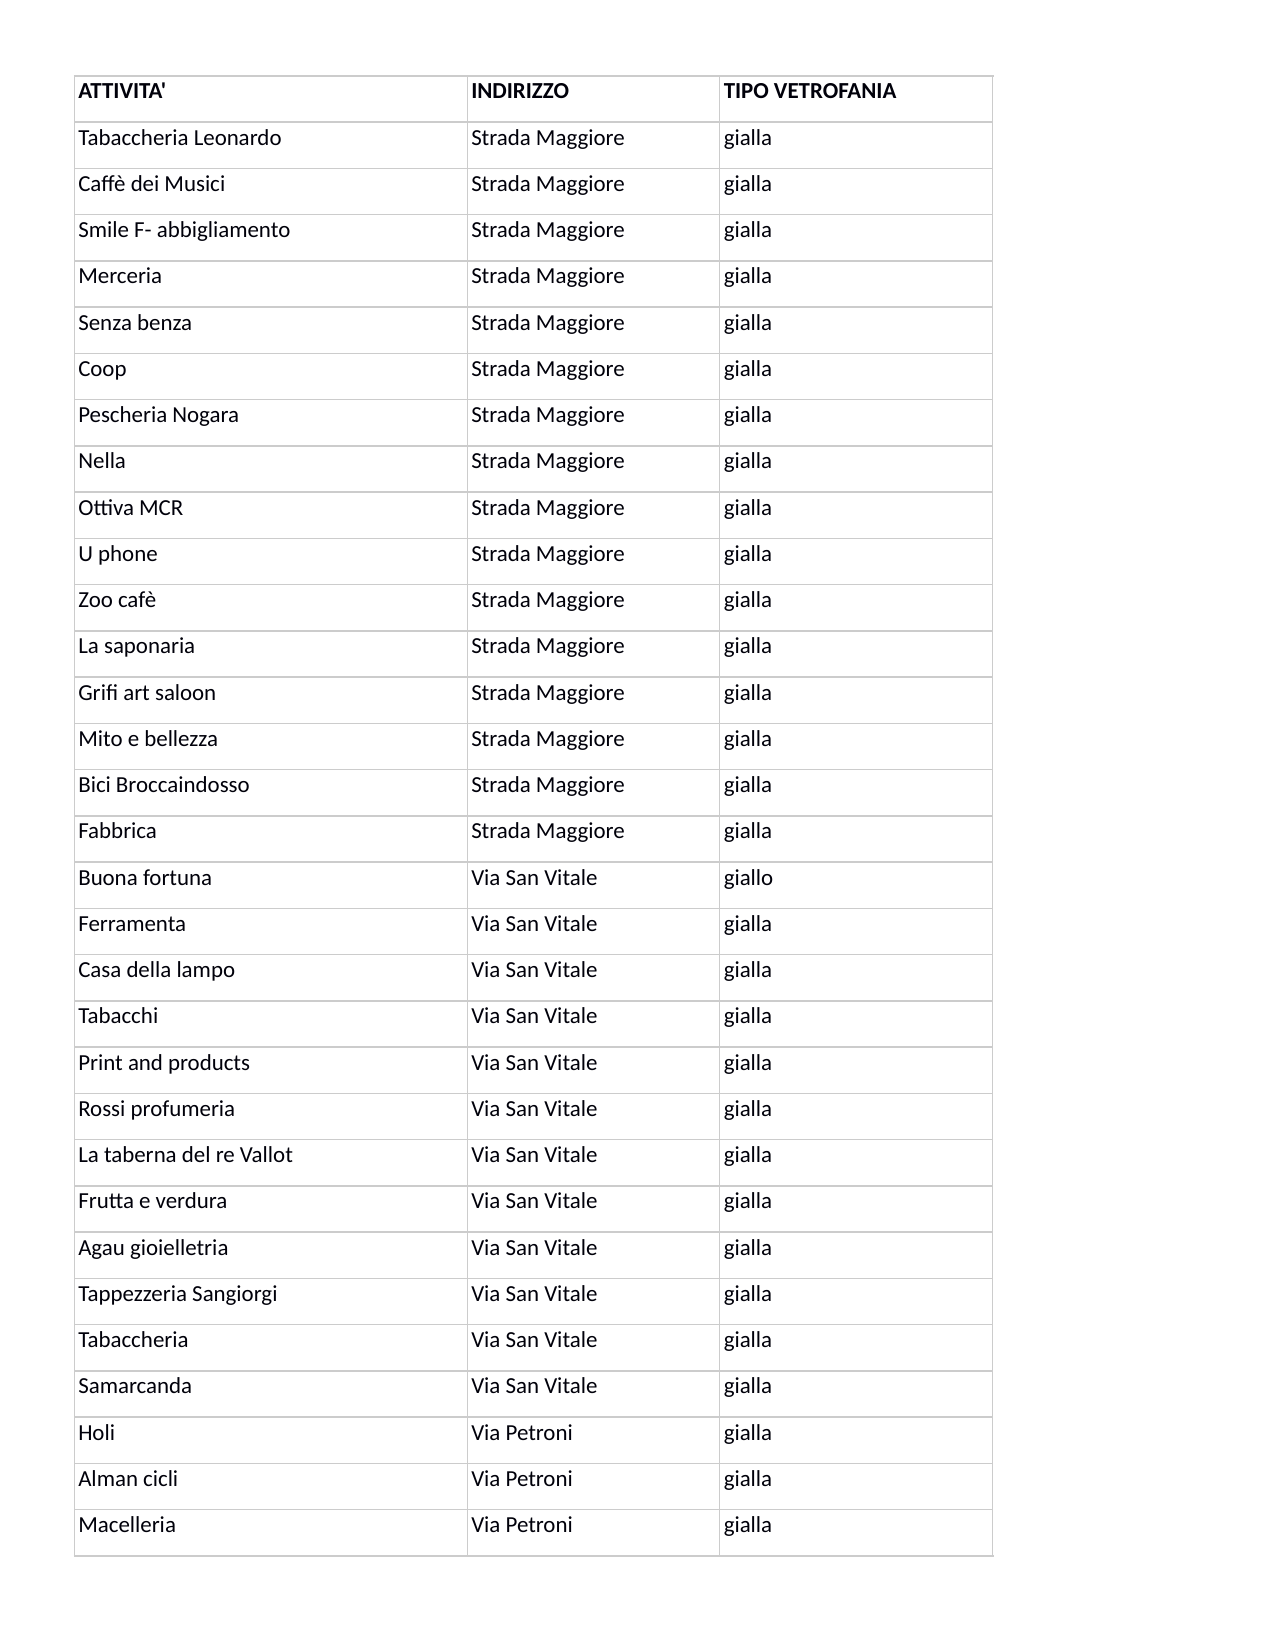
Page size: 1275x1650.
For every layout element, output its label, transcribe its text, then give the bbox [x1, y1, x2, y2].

table_cell gialla [720, 678, 992, 722]
table_cell gialla [720, 447, 992, 491]
table_cell Holi [75, 1418, 467, 1462]
table_cell Via San Vitale [468, 1233, 719, 1277]
table_cell Coop [75, 354, 467, 399]
table_cell Bici Broccaindosso [75, 770, 467, 815]
table_cell Zoo cafè [75, 585, 467, 630]
table_cell Merceria [75, 262, 467, 306]
table_cell Via Petroni [468, 1418, 719, 1462]
table_cell Via San Vitale [468, 1002, 719, 1046]
table_cell Strada Maggiore [468, 215, 719, 260]
table_cell Via San Vitale [468, 1048, 719, 1092]
table_cell gialla [720, 1325, 992, 1370]
table_cell gialla [720, 1048, 992, 1092]
table_cell Via San Vitale [468, 1140, 719, 1185]
table_cell gialla [720, 1464, 992, 1509]
table_cell Tabacchi [75, 1002, 467, 1046]
table_cell Strada Maggiore [468, 354, 719, 399]
table_cell Ferramenta [75, 909, 467, 954]
table_cell Strada Maggiore [468, 169, 719, 214]
table_cell Frutta e verdura [75, 1187, 467, 1231]
table_cell Strada Maggiore [468, 447, 719, 491]
table_cell Macelleria [75, 1510, 467, 1555]
table_cell Strada Maggiore [468, 817, 719, 861]
table_cell Strada Maggiore [468, 632, 719, 676]
table_cell gialla [720, 1094, 992, 1139]
table_cell Via San Vitale [468, 909, 719, 954]
table_cell Fabbrica [75, 817, 467, 861]
table_cell Via San Vitale [468, 1279, 719, 1324]
table_cell gialla [720, 169, 992, 214]
table_cell gialla [720, 539, 992, 584]
table_header TIPO VETROFANIA [720, 77, 992, 121]
table_cell gialla [720, 955, 992, 1000]
table_cell Agau gioielletria [75, 1233, 467, 1277]
table_cell Via Petroni [468, 1464, 719, 1509]
table_cell Smile F- abbigliamento [75, 215, 467, 260]
table_cell Ottiva MCR [75, 493, 467, 537]
table_cell gialla [720, 1140, 992, 1185]
table_cell Nella [75, 447, 467, 491]
table_cell Grifi art saloon [75, 678, 467, 722]
table_cell Strada Maggiore [468, 493, 719, 537]
table_cell gialla [720, 817, 992, 861]
table_cell gialla [720, 1233, 992, 1277]
table_header ATTIVITA' [75, 77, 467, 121]
table_cell gialla [720, 770, 992, 815]
table_cell Strada Maggiore [468, 308, 719, 352]
table_cell gialla [720, 400, 992, 445]
table_cell La saponaria [75, 632, 467, 676]
table_cell Senza benza [75, 308, 467, 352]
table_cell gialla [720, 215, 992, 260]
table_cell gialla [720, 632, 992, 676]
table_cell Via San Vitale [468, 863, 719, 907]
table_cell Caffè dei Musici [75, 169, 467, 214]
table_cell Strada Maggiore [468, 123, 719, 167]
table_cell gialla [720, 1372, 992, 1416]
table_cell Buona fortuna [75, 863, 467, 907]
table_cell gialla [720, 1279, 992, 1324]
table_cell Samarcanda [75, 1372, 467, 1416]
table_cell gialla [720, 724, 992, 769]
table_cell gialla [720, 308, 992, 352]
table_cell gialla [720, 123, 992, 167]
table_cell Rossi profumeria [75, 1094, 467, 1139]
table_cell gialla [720, 262, 992, 306]
table_cell Strada Maggiore [468, 585, 719, 630]
table_cell Alman cicli [75, 1464, 467, 1509]
table_cell Via San Vitale [468, 1094, 719, 1139]
table_cell Strada Maggiore [468, 539, 719, 584]
table_cell La taberna del re Vallot [75, 1140, 467, 1185]
table_cell gialla [720, 354, 992, 399]
table_cell Strada Maggiore [468, 400, 719, 445]
table_header INDIRIZZO [468, 77, 719, 121]
table_cell Pescheria Nogara [75, 400, 467, 445]
table_cell gialla [720, 1187, 992, 1231]
table_cell gialla [720, 1002, 992, 1046]
table_cell giallo [720, 863, 992, 907]
table_cell Via San Vitale [468, 1187, 719, 1231]
table_cell Via San Vitale [468, 1372, 719, 1416]
table_cell Via San Vitale [468, 1325, 719, 1370]
table_cell Strada Maggiore [468, 262, 719, 306]
table_cell Print and products [75, 1048, 467, 1092]
table_cell Strada Maggiore [468, 770, 719, 815]
table_cell U phone [75, 539, 467, 584]
table_cell Mito e bellezza [75, 724, 467, 769]
table_cell Via San Vitale [468, 955, 719, 1000]
table_cell Strada Maggiore [468, 678, 719, 722]
table_cell gialla [720, 493, 992, 537]
table_cell Tabaccheria Leonardo [75, 123, 467, 167]
table_cell Tappezzeria Sangiorgi [75, 1279, 467, 1324]
table_cell gialla [720, 909, 992, 954]
table_cell Via Petroni [468, 1510, 719, 1555]
table_cell gialla [720, 1418, 992, 1462]
table_cell gialla [720, 585, 992, 630]
table_cell Casa della lampo [75, 955, 467, 1000]
table_cell gialla [720, 1510, 992, 1555]
table_cell Tabaccheria [75, 1325, 467, 1370]
table_cell Strada Maggiore [468, 724, 719, 769]
